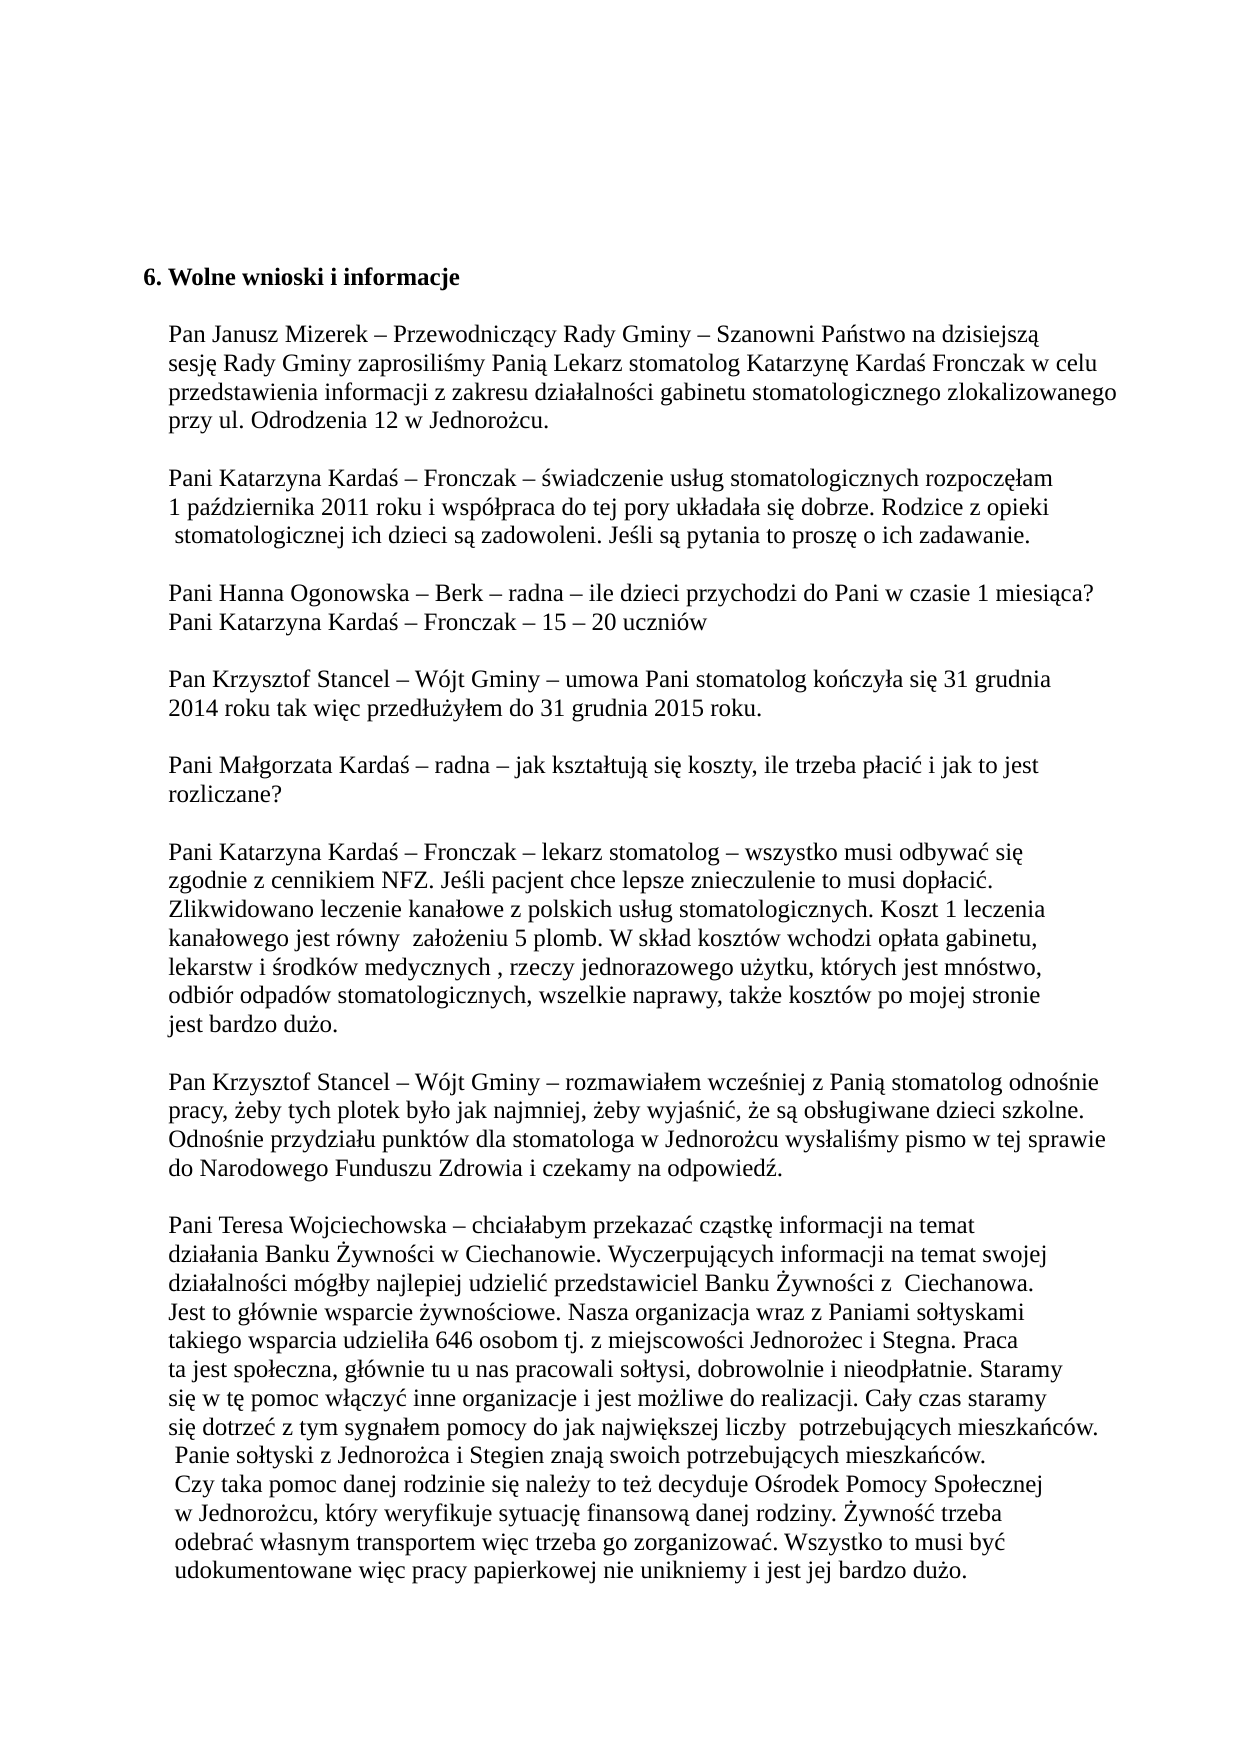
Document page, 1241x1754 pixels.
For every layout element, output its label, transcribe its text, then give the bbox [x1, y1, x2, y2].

text przedstawienia informacji z zakresu działalności gabinetu stomatologicznego zlokalizowanego [118, 377, 1122, 406]
text Pani Katarzyna Kardaś – Fronczak – świadczenie usług stomatologicznych rozpoczęłam [118, 463, 1122, 492]
text Pan Krzysztof Stancel – Wójt Gminy – rozmawiałem wcześniej z Panią stomatolog odnośnie [118, 1067, 1122, 1096]
text takiego wsparcia udzieliła 646 osobom tj. z miejscowości Jednorożec i Stegna. Praca [118, 1326, 1122, 1354]
text Pan Janusz Mizerek – Przewodniczący Rady Gminy – Szanowni Państwo na dzisiejszą [118, 319, 1122, 348]
text Pan Krzysztof Stancel – Wójt Gminy – umowa Pani stomatolog kończyła się 31 grudnia [118, 664, 1122, 693]
text się w tę pomoc włączyć inne organizacje i jest możliwe do realizacji. Cały czas staramy [118, 1383, 1122, 1412]
text odebrać własnym transportem więc trzeba go zorganizować. Wszystko to musi być [118, 1527, 1122, 1556]
text 2014 roku tak więc przedłużyłem do 31 grudnia 2015 roku. [118, 693, 1122, 722]
text Pani Katarzyna Kardaś – Fronczak – 15 – 20 uczniów [118, 607, 1122, 636]
text Odnośnie przydziału punktów dla stomatologa w Jednorożcu wysłaliśmy pismo w tej sprawie [118, 1124, 1122, 1153]
text Zlikwidowano leczenie kanałowe z polskich usług stomatologicznych. Koszt 1 leczenia [118, 894, 1122, 923]
text Pani Katarzyna Kardaś – Fronczak – lekarz stomatolog – wszystko musi odbywać się [118, 837, 1122, 866]
text Czy taka pomoc danej rodzinie się należy to też decyduje Ośrodek Pomocy Społecznej [118, 1469, 1122, 1498]
text sesję Rady Gminy zaprosiliśmy Panią Lekarz stomatolog Katarzynę Kardaś Fronczak w celu [118, 348, 1122, 377]
text w Jednorożcu, który weryfikuje sytuację finansową danej rodziny. Żywność trzeba [118, 1498, 1122, 1527]
text Pani Teresa Wojciechowska – chciałabym przekazać cząstkę informacji na temat [118, 1211, 1122, 1239]
text stomatologicznej ich dzieci są zadowoleni. Jeśli są pytania to proszę o ich zadawanie. [118, 521, 1122, 549]
text Jest to głównie wsparcie żywnościowe. Nasza organizacja wraz z Paniami sołtyskami [118, 1297, 1122, 1326]
text działalności mógłby najlepiej udzielić przedstawiciel Banku Żywności z Ciechanowa. [118, 1268, 1122, 1297]
text pracy, żeby tych plotek było jak najmniej, żeby wyjaśnić, że są obsługiwane dzieci szkolne. [118, 1096, 1122, 1124]
text Pani Małgorzata Kardaś – radna – jak kształtują się koszty, ile trzeba płacić i jak to jest [118, 751, 1122, 779]
text 6. Wolne wnioski i informacje [118, 262, 1122, 291]
text kanałowego jest równy założeniu 5 plomb. W skład kosztów wchodzi opłata gabinetu, [118, 923, 1122, 952]
text Panie sołtyski z Jednorożca i Stegien znają swoich potrzebujących mieszkańców. [118, 1441, 1122, 1469]
text udokumentowane więc pracy papierkowej nie unikniemy i jest jej bardzo dużo. [118, 1556, 1122, 1584]
text jest bardzo dużo. [118, 1009, 1122, 1038]
text przy ul. Odrodzenia 12 w Jednorożcu. [118, 406, 1122, 434]
text ta jest społeczna, głównie tu u nas pracowali sołtysi, dobrowolnie i nieodpłatnie. Staramy [118, 1354, 1122, 1383]
text Pani Hanna Ogonowska – Berk – radna – ile dzieci przychodzi do Pani w czasie 1 miesiąca? [118, 578, 1122, 607]
text odbiór odpadów stomatologicznych, wszelkie naprawy, także kosztów po mojej stronie [118, 981, 1122, 1009]
text zgodnie z cennikiem NFZ. Jeśli pacjent chce lepsze znieczulenie to musi dopłacić. [118, 866, 1122, 894]
text do Narodowego Funduszu Zdrowia i czekamy na odpowiedź. [118, 1153, 1122, 1182]
text rozliczane? [118, 779, 1122, 808]
text działania Banku Żywności w Ciechanowie. Wyczerpujących informacji na temat swojej [118, 1239, 1122, 1268]
text się dotrzeć z tym sygnałem pomocy do jak największej liczby potrzebujących mieszkańców. [118, 1412, 1122, 1441]
text lekarstw i środków medycznych , rzeczy jednorazowego użytku, których jest mnóstwo, [118, 952, 1122, 981]
text 1 października 2011 roku i współpraca do tej pory układała się dobrze. Rodzice z opieki [118, 492, 1122, 521]
